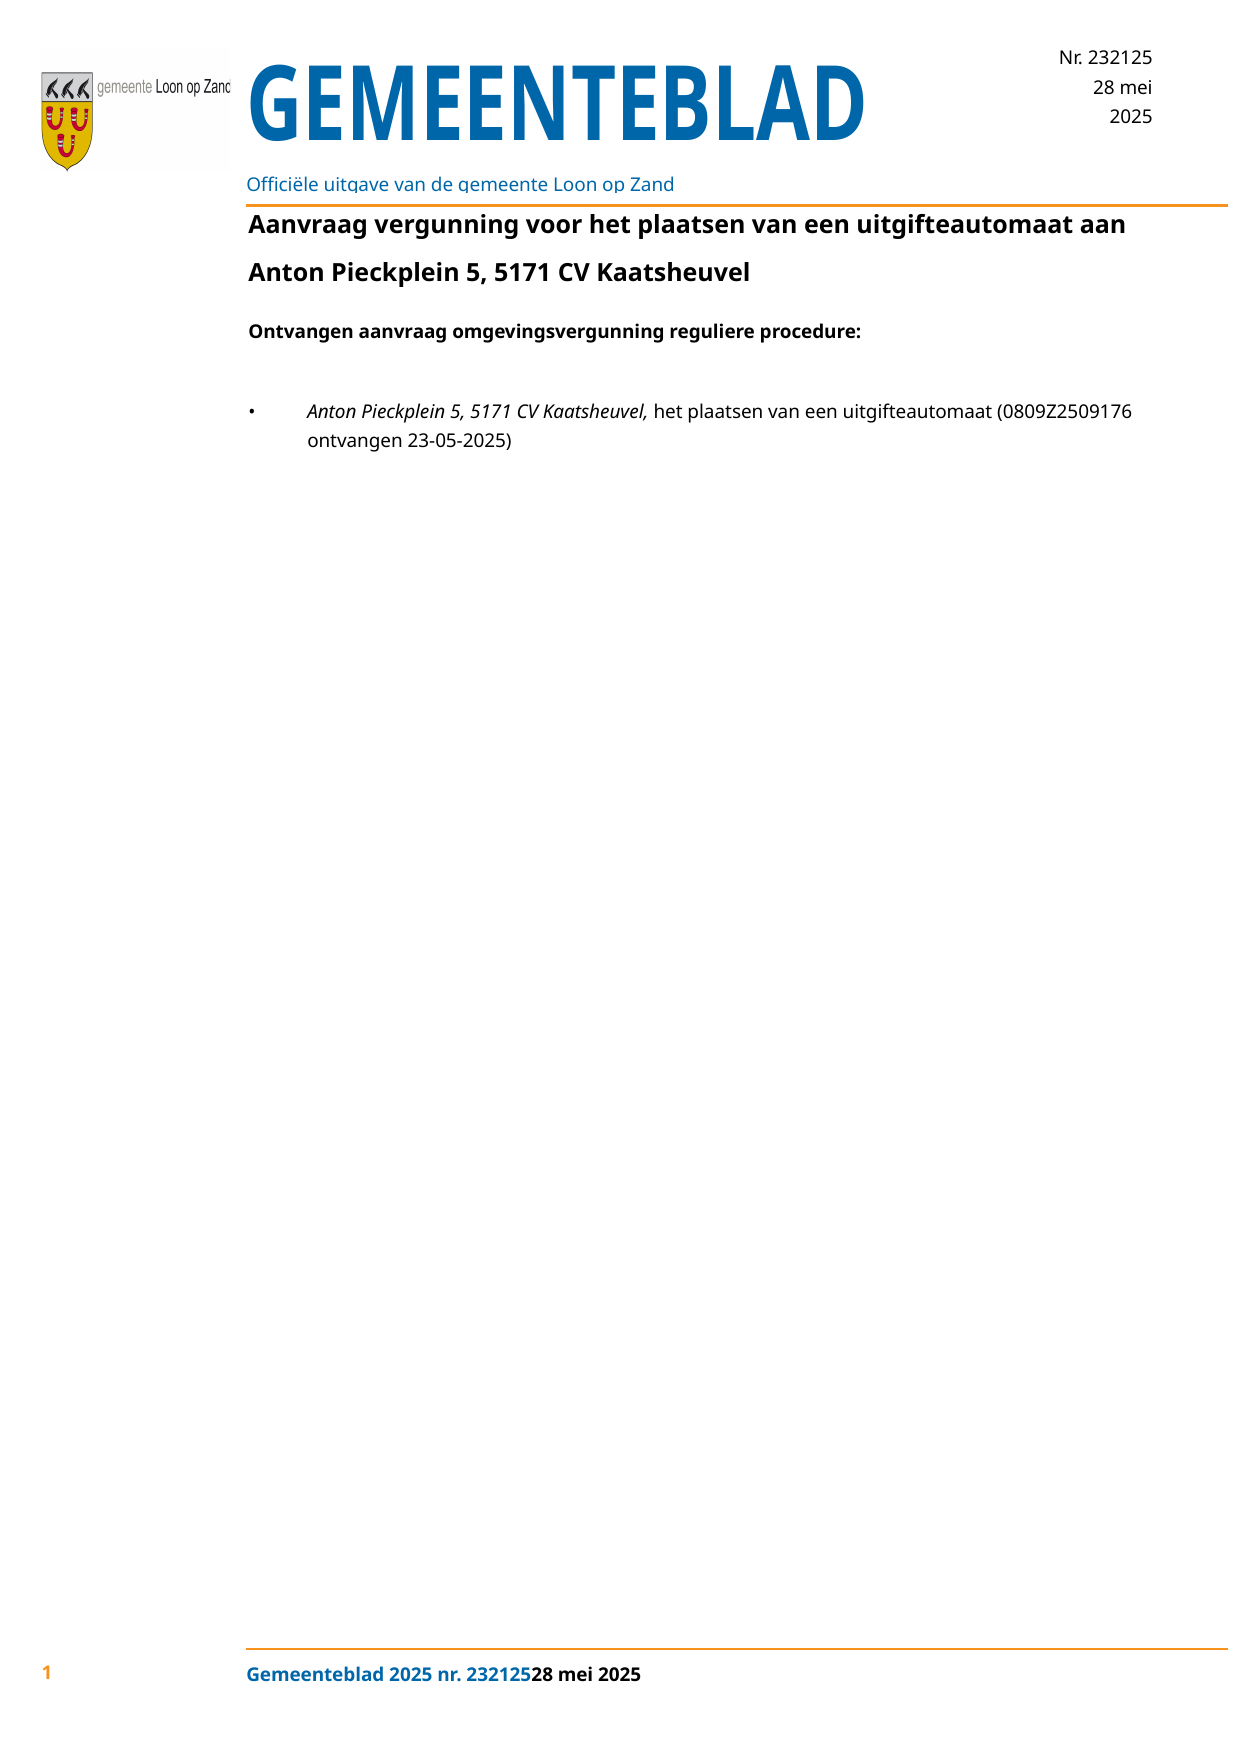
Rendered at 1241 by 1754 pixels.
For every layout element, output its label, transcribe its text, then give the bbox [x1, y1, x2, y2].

list Anton Pieckplein 5, 5171 CV Kaatsheuvel, het plaatsen van een uitgifteautomaat (0809Z2509176 ontvangen 23-05-2025) [248, 398, 1152, 453]
text Aanvraag vergunning voor het plaatsen van een uitgifteautomaat aan Anton Pieckplein 5, 5171 CV Kaatsheuvel [248, 207, 1152, 288]
picture [41, 47, 231, 172]
text Ontvangen aanvraag omgevingsvergunning reguliere procedure: [248, 318, 1152, 344]
